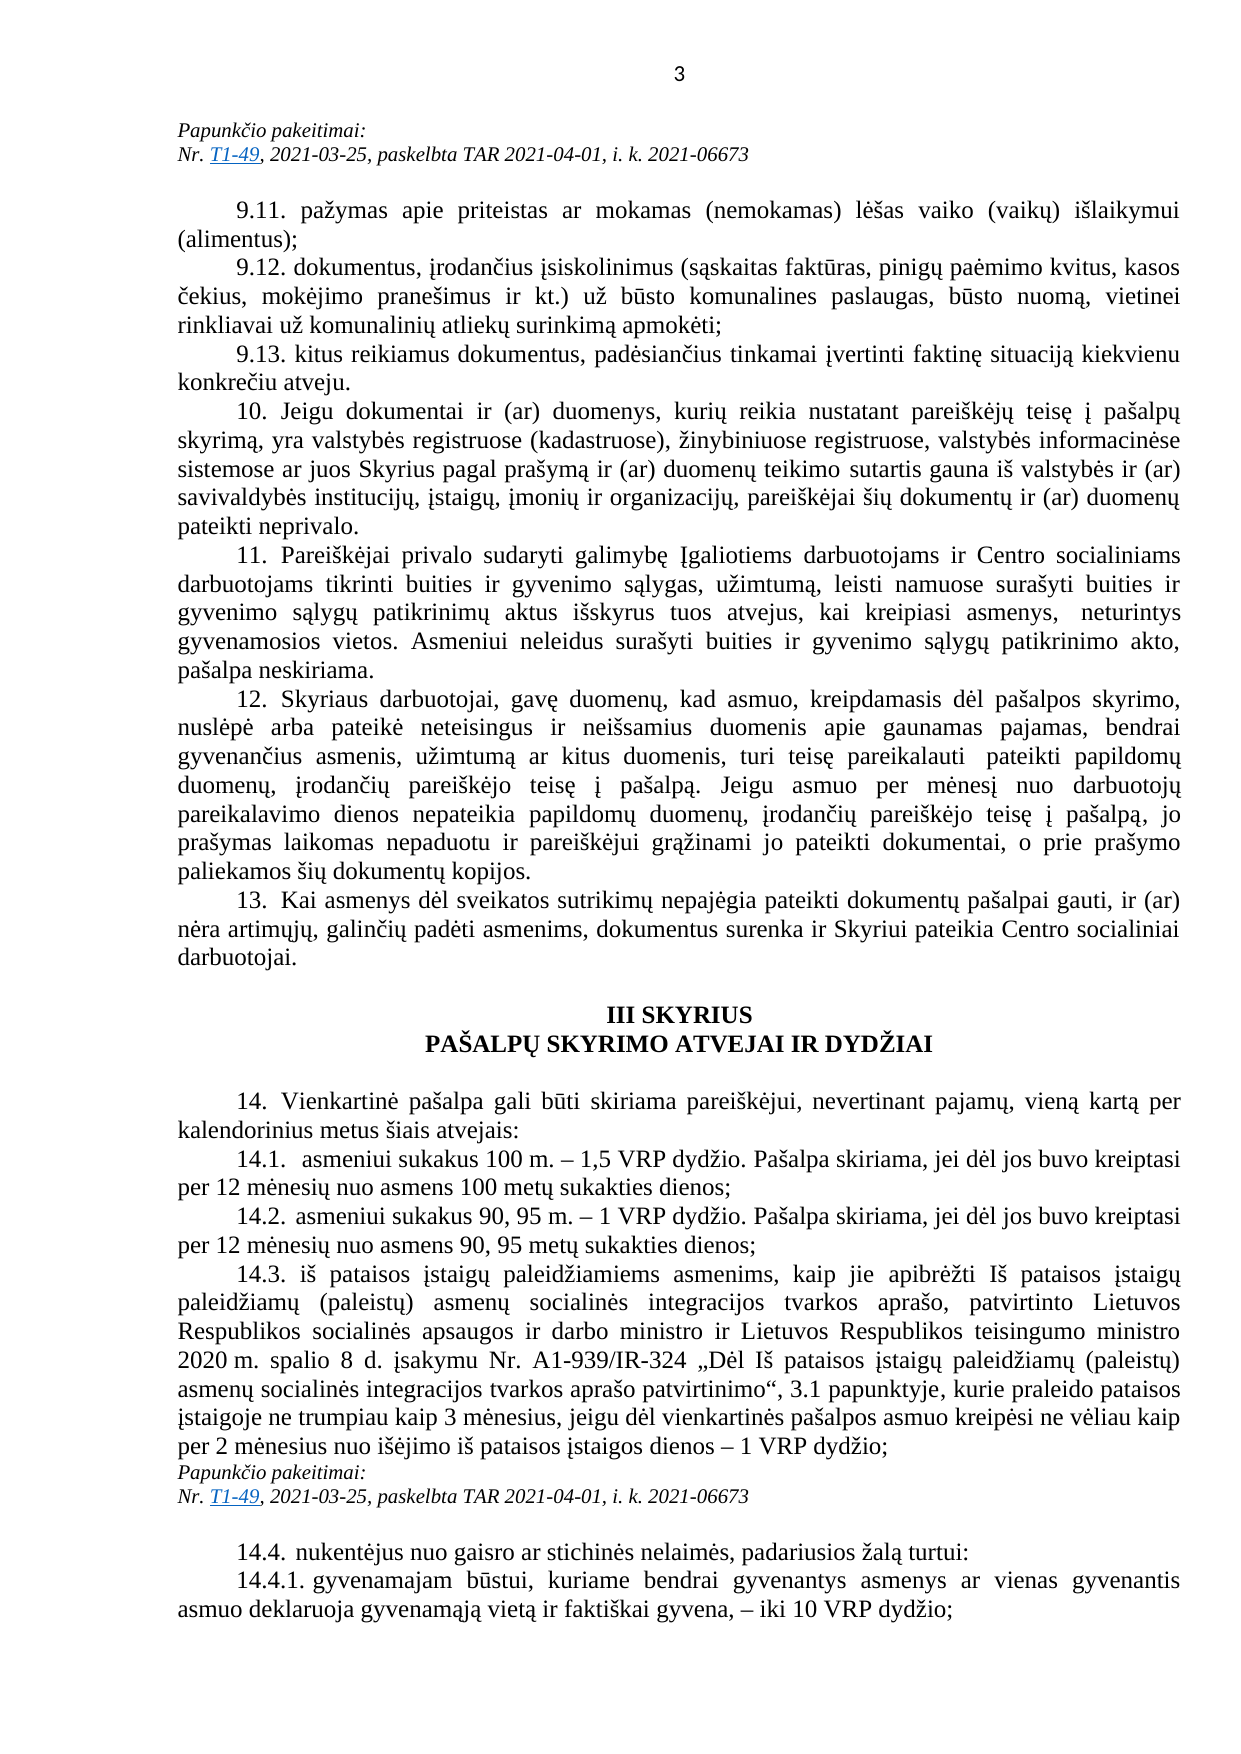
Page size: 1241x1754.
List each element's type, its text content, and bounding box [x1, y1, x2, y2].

text 11. Pareiškėjai privalo sudaryti galimybę Įgaliotiems darbuotojams ir Centro socialiniams darbuotojams tikrinti buities ir gyvenimo sąlygas, užimtumą, leisti namuose surašyti buities ir gyvenimo sąlygų patikrinimų aktus išskyrus tuos atvejus, kai kreipiasi asmenys, neturintys gyvenamosios vietos. Asmeniui neleidus surašyti buities ir gyvenimo sąlygų patikrinimo akto, pašalpa neskiriama. [177, 540, 1181, 684]
text 9.13. kitus reikiamus dokumentus, padėsiančius tinkamai įvertinti faktinę situaciją kiekvienu konkrečiu atveju. [177, 339, 1181, 396]
text PAŠALPŲ SKYRIMO ATVEJAI IR DYDŽIAI [177, 1029, 1181, 1057]
text 9.12. dokumentus, įrodančius įsiskolinimus (sąskaitas faktūras, pinigų paėmimo kvitus, kasos čekius, mokėjimo pranešimus ir kt.) už būsto komunalines paslaugas, būsto nuomą, vietinei rinkliavai už komunalinių atliekų surinkimą apmokėti; [177, 252, 1181, 339]
text 14. Vienkartinė pašalpa gali būti skiriama pareiškėjui, nevertinant pajamų, vieną kartą per kalendorinius metus šiais atvejais: [177, 1086, 1181, 1144]
text 13. Kai asmenys dėl sveikatos sutrikimų nepajėgia pateikti dokumentų pašalpai gauti, ir (ar) nėra artimųjų, galinčių padėti asmenims, dokumentus surenka ir Skyriui pateikia Centro socialiniai darbuotojai. [177, 885, 1181, 971]
text Nr. T1-49, 2021-03-25, paskelbta TAR 2021-04-01, i. k. 2021-06673 [177, 1484, 1181, 1508]
text III SKYRIUS [177, 1000, 1181, 1029]
text 14.1. asmeniui sukakus 100 m. – 1,5 VRP dydžio. Pašalpa skiriama, jei dėl jos buvo kreiptasi per 12 mėnesių nuo asmens 100 metų sukakties dienos; [177, 1144, 1181, 1201]
text 12. Skyriaus darbuotojai, gavę duomenų, kad asmuo, kreipdamasis dėl pašalpos skyrimo, nuslėpė arba pateikė neteisingus ir neišsamius duomenis apie gaunamas pajamas, bendrai gyvenančius asmenis, užimtumą ar kitus duomenis, turi teisę pareikalauti pateikti papildomų duomenų, įrodančių pareiškėjo teisę į pašalpą. Jeigu asmuo per mėnesį nuo darbuotojų pareikalavimo dienos nepateikia papildomų duomenų, įrodančių pareiškėjo teisę į pašalpą, jo prašymas laikomas nepaduotu ir pareiškėjui grąžinami jo pateikti dokumentai, o prie prašymo paliekamos šių dokumentų kopijos. [177, 684, 1181, 885]
text 10. Jeigu dokumentai ir (ar) duomenys, kurių reikia nustatant pareiškėjų teisę į pašalpų skyrimą, yra valstybės registruose (kadastruose), žinybiniuose registruose, valstybės informacinėse sistemose ar juos Skyrius pagal prašymą ir (ar) duomenų teikimo sutartis gauna iš valstybės ir (ar) savivaldybės institucijų, įstaigų, įmonių ir organizacijų, pareiškėjai šių dokumentų ir (ar) duomenų pateikti neprivalo. [177, 396, 1181, 540]
text 14.3. iš pataisos įstaigų paleidžiamiems asmenims, kaip jie apibrėžti Iš pataisos įstaigų paleidžiamų (paleistų) asmenų socialinės integracijos tvarkos aprašo, patvirtinto Lietuvos Respublikos socialinės apsaugos ir darbo ministro ir Lietuvos Respublikos teisingumo ministro 2020 m. spalio 8 d. įsakymu Nr. A1-939/IR-324 „Dėl Iš pataisos įstaigų paleidžiamų (paleistų) asmenų socialinės integracijos tvarkos aprašo patvirtinimo“, 3.1 papunktyje, kurie praleido pataisos įstaigoje ne trumpiau kaip 3 mėnesius, jeigu dėl vienkartinės pašalpos asmuo kreipėsi ne vėliau kaip per 2 mėnesius nuo išėjimo iš pataisos įstaigos dienos – 1 VRP dydžio; [177, 1259, 1181, 1460]
text 9.11. pažymas apie priteistas ar mokamas (nemokamas) lėšas vaiko (vaikų) išlaikymui (alimentus); [177, 195, 1181, 252]
text Nr. T1-49, 2021-03-25, paskelbta TAR 2021-04-01, i. k. 2021-06673 [177, 142, 1181, 166]
text Papunkčio pakeitimai: [177, 118, 1181, 142]
text 14.4.1. gyvenamajam būstui, kuriame bendrai gyvenantys asmenys ar vienas gyvenantis asmuo deklaruoja gyvenamąją vietą ir faktiškai gyvena, – iki 10 VRP dydžio; [177, 1566, 1181, 1623]
text 14.2. asmeniui sukakus 90, 95 m. – 1 VRP dydžio. Pašalpa skiriama, jei dėl jos buvo kreiptasi per 12 mėnesių nuo asmens 90, 95 metų sukakties dienos; [177, 1201, 1181, 1259]
text Papunkčio pakeitimai: [177, 1460, 1181, 1484]
text 14.4. nukentėjus nuo gaisro ar stichinės nelaimės, padariusios žalą turtui: [177, 1537, 1181, 1566]
